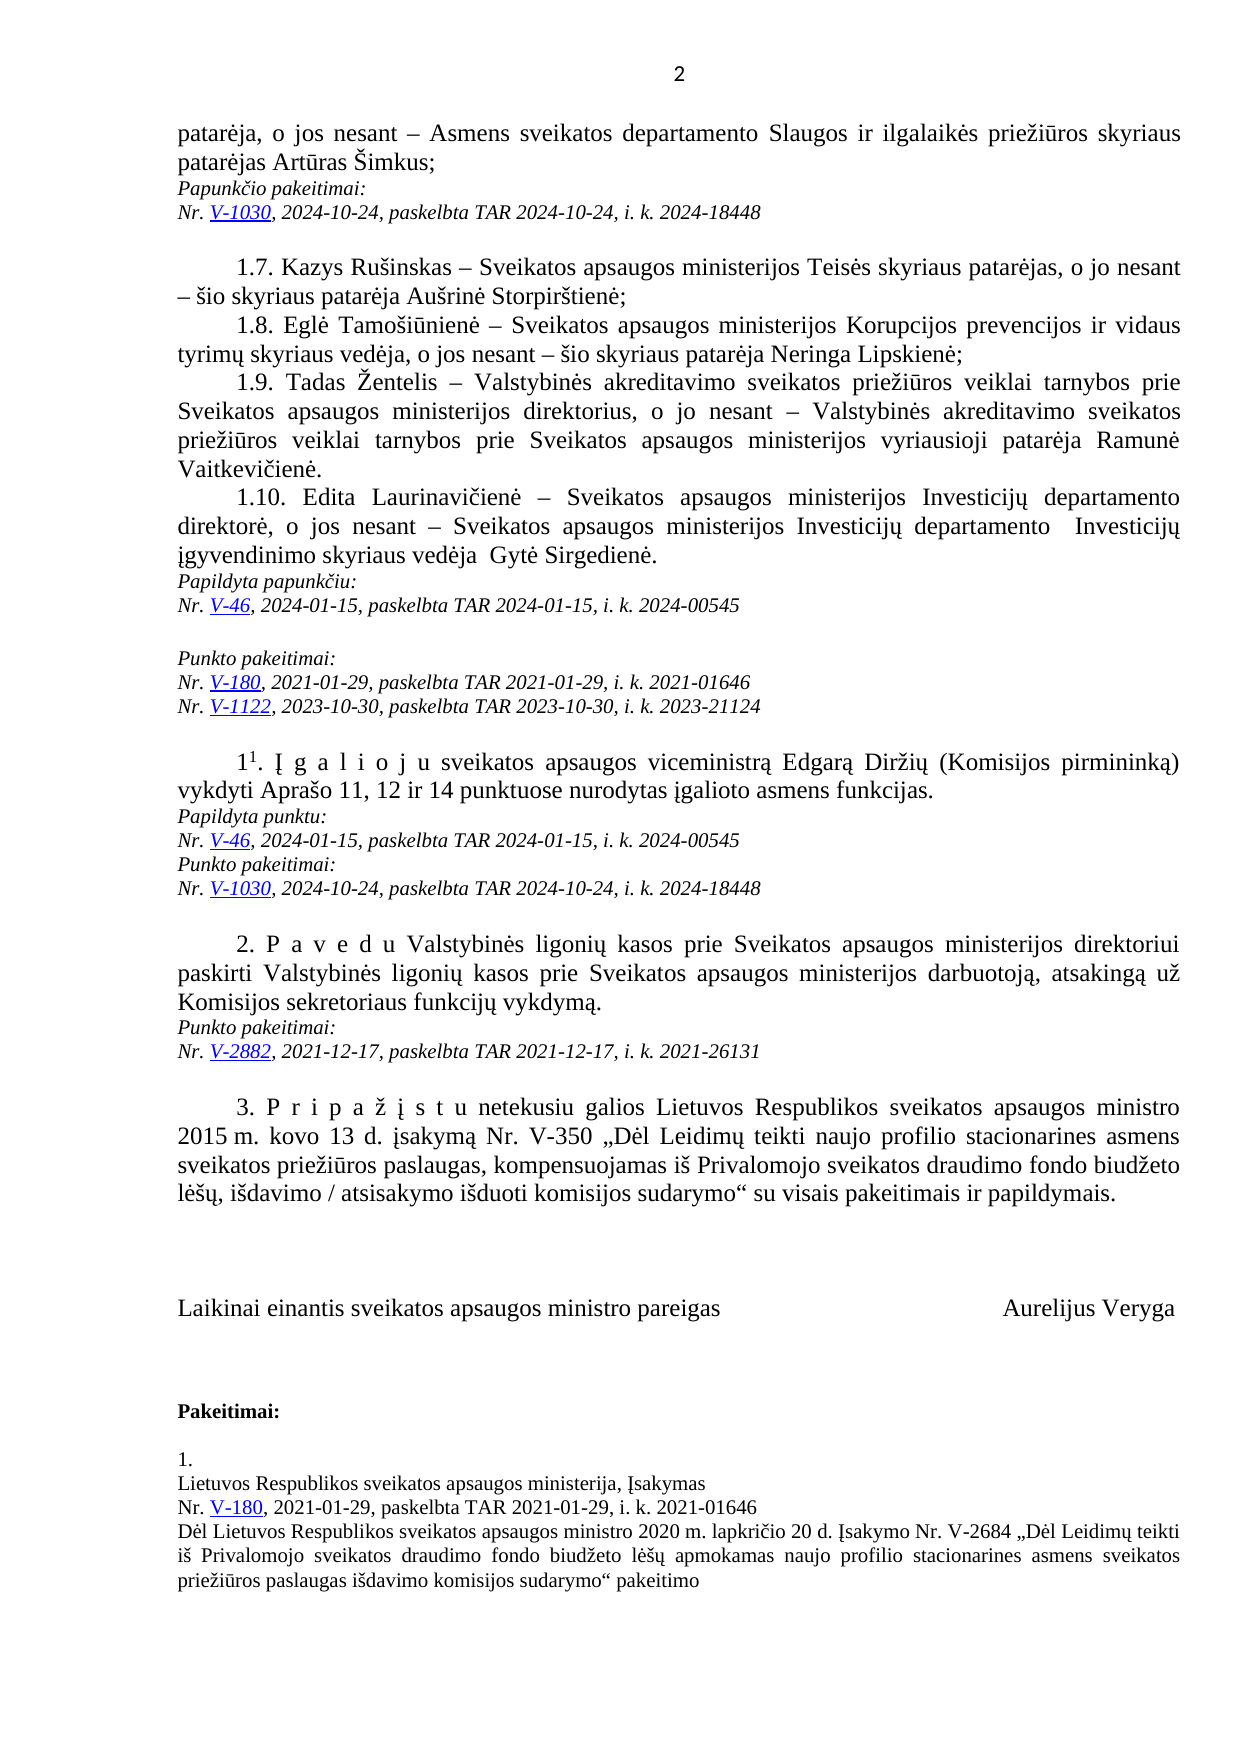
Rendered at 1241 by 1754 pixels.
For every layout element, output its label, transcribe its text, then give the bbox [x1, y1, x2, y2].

text Pakeitimai: [177, 1399, 1181, 1423]
text 1.7. Kazys Rušinskas – Sveikatos apsaugos ministerijos Teisės skyriaus patarėjas, o jo nesant – šio skyriaus patarėja Aušrinė Storpirštienė; [177, 252, 1181, 310]
text 1.10. Edita Laurinavičienė – Sveikatos apsaugos ministerijos Investicijų departamento direktorė, o jos nesant – Sveikatos apsaugos ministerijos Investicijų departamento Investicijų įgyvendinimo skyriaus vedėja Gytė Sirgedienė. [177, 482, 1181, 569]
text 2. P a v e d u Valstybinės ligonių kasos prie Sveikatos apsaugos ministerijos direktoriui paskirti Valstybinės ligonių kasos prie Sveikatos apsaugos ministerijos darbuotoją, atsakingą už Komisijos sekretoriaus funkcijų vykdymą. [177, 929, 1181, 1015]
text 1. [177, 1447, 1181, 1471]
text Laikinai einantis sveikatos apsaugos ministro pareigas Aurelijus Veryga [177, 1293, 1181, 1322]
text 1.9. Tadas Žentelis – Valstybinės akreditavimo sveikatos priežiūros veiklai tarnybos prie Sveikatos apsaugos ministerijos direktorius, o jo nesant – Valstybinės akreditavimo sveikatos priežiūros veiklai tarnybos prie Sveikatos apsaugos ministerijos vyriausioji patarėja Ramunė Vaitkevičienė. [177, 367, 1181, 482]
text Punkto pakeitimai: [177, 1015, 1181, 1039]
text Papildyta punktu: [177, 804, 1181, 828]
text 11. Į g a l i o j u sveikatos apsaugos viceministrą Edgarą Diržių (Komisijos pirmininką) vykdyti Aprašo 11, 12 ir 14 punktuose nurodytas įgalioto asmens funkcijas. [177, 747, 1181, 804]
text Nr. V-46, 2024-01-15, paskelbta TAR 2024-01-15, i. k. 2024-00545 [177, 828, 1181, 852]
text Punkto pakeitimai: [177, 646, 1181, 670]
text Nr. V-180, 2021-01-29, paskelbta TAR 2021-01-29, i. k. 2021-01646 [177, 670, 1181, 694]
text Nr. V-46, 2024-01-15, paskelbta TAR 2024-01-15, i. k. 2024-00545 [177, 593, 1181, 617]
text Papildyta papunkčiu: [177, 569, 1181, 593]
text Lietuvos Respublikos sveikatos apsaugos ministerija, Įsakymas [177, 1471, 1181, 1495]
text 3. P r i p a ž į s t u netekusiu galios Lietuvos Respublikos sveikatos apsaugos ministro 2015 m. kovo 13 d. įsakymą Nr. V-350 „Dėl Leidimų teikti naujo profilio stacionarines asmens sveikatos priežiūros paslaugas, kompensuojamas iš Privalomojo sveikatos draudimo fondo biudžeto lėšų, išdavimo / atsisakymo išduoti komisijos sudarymo“ su visais pakeitimais ir papildymais. [177, 1092, 1181, 1207]
text Dėl Lietuvos Respublikos sveikatos apsaugos ministro 2020 m. lapkričio 20 d. Įsakymo Nr. V-2684 „Dėl Leidimų teikti iš Privalomojo sveikatos draudimo fondo biudžeto lėšų apmokamas naujo profilio stacionarines asmens sveikatos priežiūros paslaugas išdavimo komisijos sudarymo“ pakeitimo [177, 1519, 1181, 1592]
text Nr. V-1122, 2023-10-30, paskelbta TAR 2023-10-30, i. k. 2023-21124 [177, 694, 1181, 718]
text Nr. V-1030, 2024-10-24, paskelbta TAR 2024-10-24, i. k. 2024-18448 [177, 876, 1181, 900]
text patarėja, o jos nesant – Asmens sveikatos departamento Slaugos ir ilgalaikės priežiūros skyriaus patarėjas Artūras Šimkus; [177, 118, 1181, 176]
text 1.8. Eglė Tamošiūnienė – Sveikatos apsaugos ministerijos Korupcijos prevencijos ir vidaus tyrimų skyriaus vedėja, o jos nesant – šio skyriaus patarėja Neringa Lipskienė; [177, 310, 1181, 367]
text Punkto pakeitimai: [177, 852, 1181, 876]
text Nr. V-1030, 2024-10-24, paskelbta TAR 2024-10-24, i. k. 2024-18448 [177, 200, 1181, 224]
text Nr. V-2882, 2021-12-17, paskelbta TAR 2021-12-17, i. k. 2021-26131 [177, 1039, 1181, 1063]
text Nr. V-180, 2021-01-29, paskelbta TAR 2021-01-29, i. k. 2021-01646 [177, 1495, 1181, 1519]
text Papunkčio pakeitimai: [177, 176, 1181, 200]
